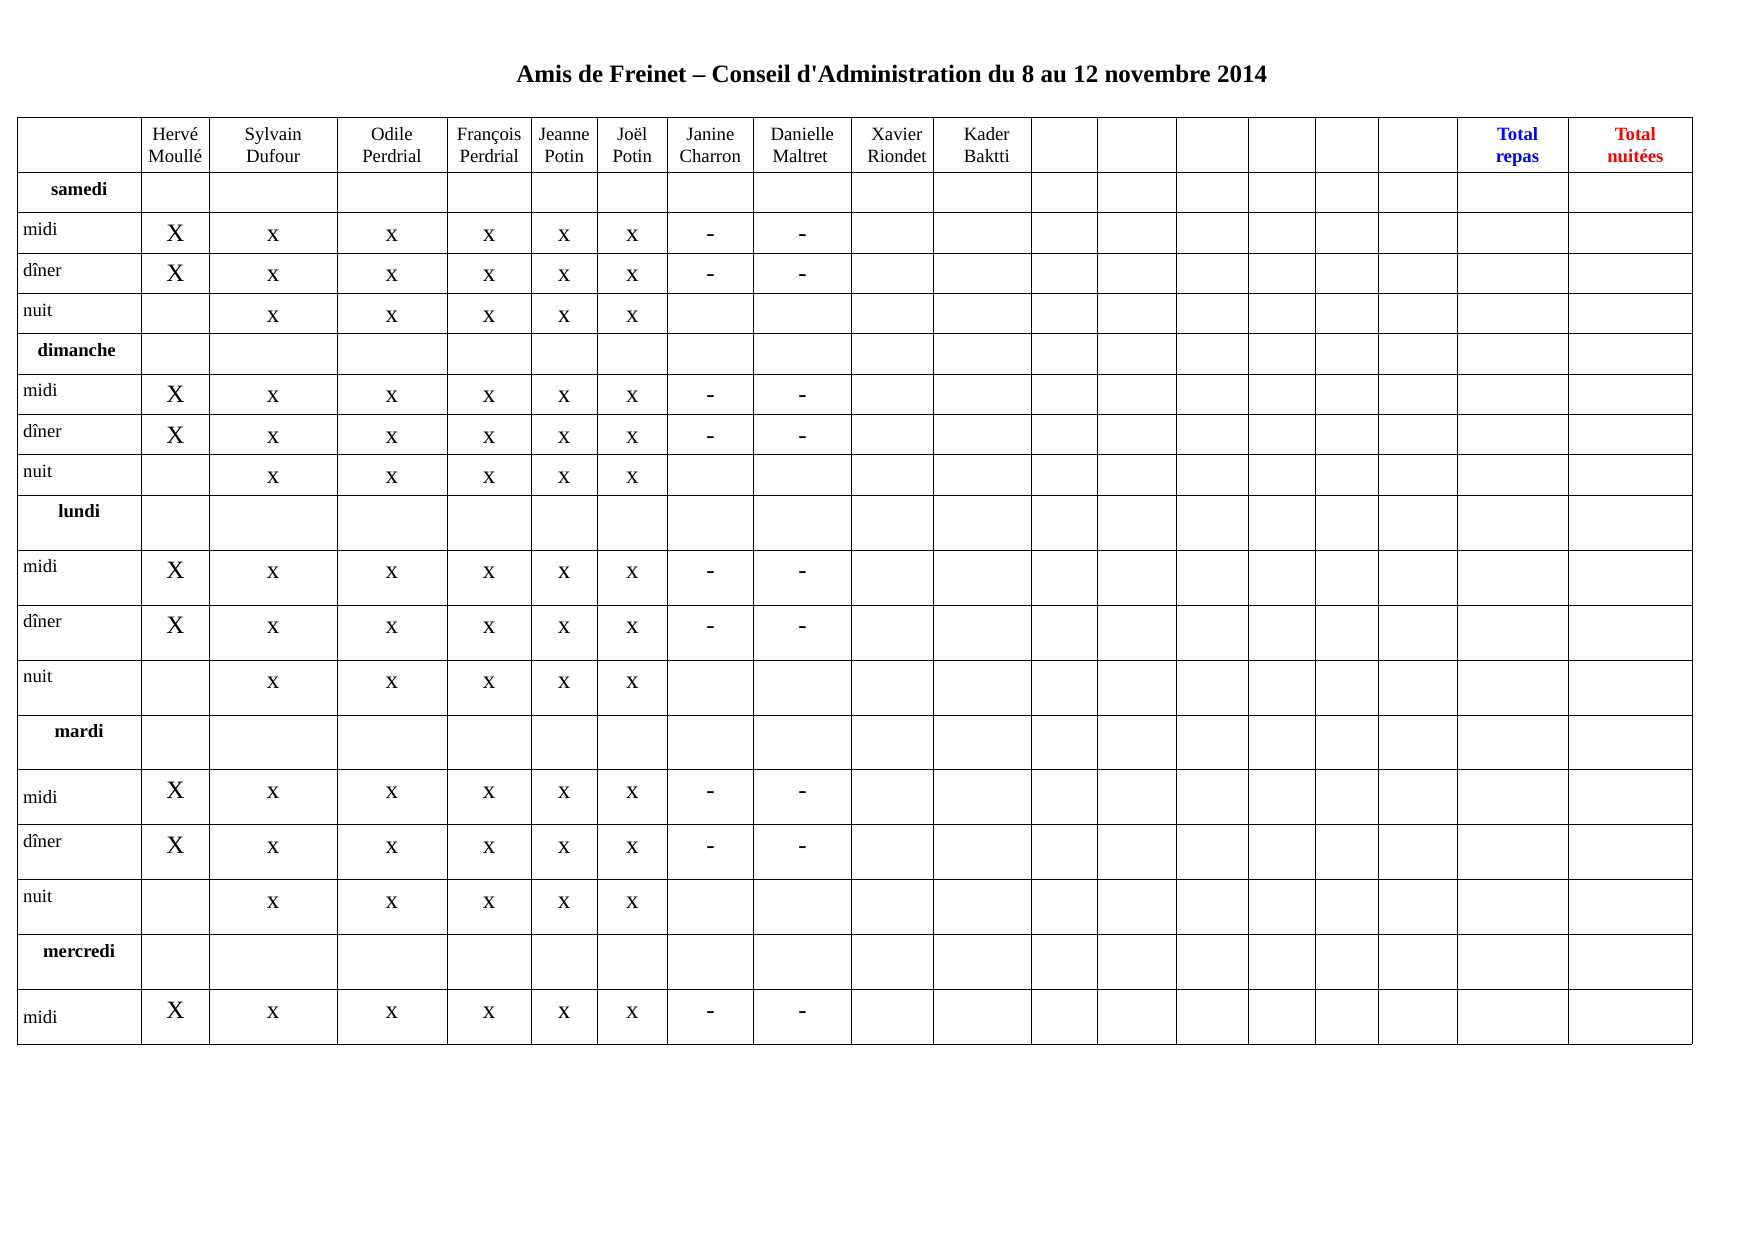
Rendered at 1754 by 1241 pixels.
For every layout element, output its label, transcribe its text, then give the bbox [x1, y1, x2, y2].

table_cell dîner [18, 606, 141, 659]
table_header [1177, 825, 1248, 879]
table_header [1379, 118, 1457, 172]
table_cell [1098, 551, 1176, 604]
table_cell x [448, 770, 531, 824]
table_cell [1032, 496, 1097, 549]
table_cell [1569, 334, 1692, 373]
table_cell [852, 173, 933, 212]
table_cell x [210, 455, 337, 494]
table_cell - [668, 551, 753, 604]
table_cell [142, 334, 209, 373]
table_cell [210, 496, 337, 549]
table_header [852, 825, 933, 879]
table_cell [934, 990, 1031, 1044]
table_cell dimanche [18, 334, 141, 373]
table_header [1032, 825, 1097, 879]
table_cell [1458, 935, 1568, 989]
table_cell [934, 606, 1031, 659]
table_cell [1458, 990, 1568, 1044]
table_cell x [448, 294, 531, 333]
table_cell [1379, 334, 1457, 373]
table_header [934, 825, 1031, 879]
table_cell [532, 334, 597, 373]
table_cell [1032, 716, 1097, 769]
table_cell [852, 254, 933, 293]
table_cell [668, 935, 753, 989]
table_cell [754, 334, 851, 373]
table_cell x [598, 770, 667, 824]
table_cell x [532, 213, 597, 253]
table_header Kader Baktti [934, 118, 1031, 172]
table_cell [1032, 935, 1097, 989]
table_cell [852, 496, 933, 549]
table_cell [852, 880, 933, 934]
table_cell [1379, 415, 1457, 454]
table_cell [668, 661, 753, 714]
table_cell [338, 334, 447, 373]
table_cell x [338, 606, 447, 659]
table_cell [1316, 415, 1378, 454]
table_cell [1569, 990, 1692, 1044]
table_cell x [598, 551, 667, 604]
table_cell [1458, 770, 1568, 824]
table_cell x [210, 294, 337, 333]
table_cell x [338, 415, 447, 454]
table_header Sylvain Dufour [210, 118, 337, 172]
table_cell [1249, 334, 1315, 373]
table_header Danielle Maltret [754, 118, 851, 172]
table_cell [1569, 455, 1692, 494]
table_cell x [448, 880, 531, 934]
table_cell - [754, 375, 851, 414]
table_cell nuit [18, 661, 141, 714]
table_cell [142, 294, 209, 333]
table_cell X [142, 213, 209, 253]
table_cell [1249, 496, 1315, 549]
table_cell [1458, 254, 1568, 293]
table_cell [1032, 254, 1097, 293]
table_cell x [338, 990, 447, 1044]
table_cell [754, 173, 851, 212]
table_cell x [210, 990, 337, 1044]
table_cell [754, 496, 851, 549]
table_header dîner [18, 825, 141, 879]
table_cell [1177, 213, 1248, 253]
table_cell samedi [18, 173, 141, 212]
table_cell [1032, 661, 1097, 714]
table_header [1098, 118, 1176, 172]
table_cell x [210, 415, 337, 454]
table_header x [338, 825, 447, 879]
table_header x [598, 825, 667, 879]
table_cell [448, 716, 531, 769]
table_cell [1458, 173, 1568, 212]
table_cell [1316, 716, 1378, 769]
table_cell x [598, 455, 667, 494]
table_cell [532, 173, 597, 212]
table_cell [1569, 770, 1692, 824]
table_cell X [142, 551, 209, 604]
table_cell [1177, 935, 1248, 989]
table_cell x [532, 990, 597, 1044]
table_cell [1177, 606, 1248, 659]
table_cell [1032, 551, 1097, 604]
table_cell [1177, 880, 1248, 934]
table_cell x [532, 770, 597, 824]
table_cell midi [18, 375, 141, 414]
table_cell nuit [18, 294, 141, 333]
table_header Janine Charron [668, 118, 753, 172]
table_cell [754, 661, 851, 714]
table_cell x [448, 254, 531, 293]
table_header [1249, 825, 1315, 879]
table_cell - [668, 770, 753, 824]
table_cell - [668, 375, 753, 414]
table_cell - [754, 770, 851, 824]
table_header [1458, 825, 1568, 879]
table_cell [1316, 254, 1378, 293]
table_cell [934, 254, 1031, 293]
table_cell [210, 334, 337, 373]
table_header x [532, 825, 597, 879]
table_cell [1249, 770, 1315, 824]
table_cell [1569, 375, 1692, 414]
table_cell x [338, 254, 447, 293]
table_header [1316, 825, 1378, 879]
table_cell [598, 496, 667, 549]
table_cell [1458, 551, 1568, 604]
table_cell [1458, 880, 1568, 934]
table_cell [1177, 716, 1248, 769]
table_header Xavier Riondet [852, 118, 933, 172]
table_cell [668, 173, 753, 212]
table_cell - [754, 990, 851, 1044]
table_cell [852, 455, 933, 494]
table_cell [1458, 375, 1568, 414]
table_cell [1458, 455, 1568, 494]
table_cell x [338, 770, 447, 824]
table_cell - [754, 606, 851, 659]
table_cell x [338, 213, 447, 253]
table_cell [532, 716, 597, 769]
table_cell [142, 935, 209, 989]
table_cell X [142, 375, 209, 414]
table_cell x [448, 375, 531, 414]
table_cell [1098, 606, 1176, 659]
table_cell - [754, 551, 851, 604]
table_cell [598, 173, 667, 212]
table_cell [1316, 990, 1378, 1044]
table_cell [852, 716, 933, 769]
table_cell [1458, 294, 1568, 333]
table_cell [1032, 990, 1097, 1044]
table_cell [1249, 254, 1315, 293]
table_cell - [754, 415, 851, 454]
table_cell [338, 496, 447, 549]
table_cell [1316, 880, 1378, 934]
table_header Joël Potin [598, 118, 667, 172]
table_cell [1379, 254, 1457, 293]
table_cell - [754, 213, 851, 253]
table_cell lundi [18, 496, 141, 549]
table_cell x [598, 375, 667, 414]
table_header [1177, 118, 1248, 172]
table_cell [1249, 173, 1315, 212]
table_cell [1316, 173, 1378, 212]
table_cell [448, 334, 531, 373]
table_cell [598, 334, 667, 373]
table_cell [934, 551, 1031, 604]
table_cell x [532, 254, 597, 293]
table_cell x [448, 415, 531, 454]
table_cell [1569, 716, 1692, 769]
table_header - [754, 825, 851, 879]
table_cell [1458, 716, 1568, 769]
table_cell x [210, 606, 337, 659]
table_cell [142, 455, 209, 494]
table_cell [142, 661, 209, 714]
table_cell [1316, 294, 1378, 333]
table_cell [934, 770, 1031, 824]
table_cell x [598, 661, 667, 714]
table_cell [852, 551, 933, 604]
table_cell [1458, 213, 1568, 253]
table_cell [852, 935, 933, 989]
table_cell [1316, 661, 1378, 714]
table_header Hervé Moullé [142, 118, 209, 172]
table_cell [852, 415, 933, 454]
table_cell [1249, 455, 1315, 494]
table_header [1316, 118, 1378, 172]
table_header [1379, 825, 1457, 879]
table_cell x [338, 880, 447, 934]
table_cell x [448, 990, 531, 1044]
table_cell x [338, 375, 447, 414]
table_cell x [532, 415, 597, 454]
table_cell [1249, 551, 1315, 604]
table_cell [1569, 661, 1692, 714]
table_cell [1177, 375, 1248, 414]
table_cell [1249, 661, 1315, 714]
table_cell x [448, 661, 531, 714]
table_cell x [210, 880, 337, 934]
table_header Total repas [1458, 118, 1568, 172]
table_header X [142, 825, 209, 879]
table_cell [1249, 935, 1315, 989]
table_cell [934, 935, 1031, 989]
table_cell [1379, 606, 1457, 659]
table_cell x [210, 661, 337, 714]
table_cell x [448, 213, 531, 253]
table_cell [1379, 173, 1457, 212]
table_cell [1249, 213, 1315, 253]
table_cell [1569, 496, 1692, 549]
table_cell [1458, 334, 1568, 373]
table_cell [1249, 716, 1315, 769]
table_cell [1569, 213, 1692, 253]
table_cell [1032, 415, 1097, 454]
table_cell [1379, 294, 1457, 333]
table_cell [1249, 375, 1315, 414]
table_cell [1379, 990, 1457, 1044]
table_cell X [142, 254, 209, 293]
table_cell [1032, 334, 1097, 373]
table_cell [852, 213, 933, 253]
table_cell [1177, 415, 1248, 454]
table_cell [1032, 213, 1097, 253]
table_cell [1098, 770, 1176, 824]
table_cell [210, 173, 337, 212]
table_cell [1569, 935, 1692, 989]
table_cell [1316, 496, 1378, 549]
table_cell [338, 935, 447, 989]
table_cell [668, 496, 753, 549]
table_header Total nuitées [1569, 118, 1692, 172]
table_cell [754, 716, 851, 769]
table_cell [1032, 173, 1097, 212]
table_cell [934, 375, 1031, 414]
table_cell [338, 716, 447, 769]
table_cell [1379, 375, 1457, 414]
table_cell nuit [18, 880, 141, 934]
table_cell x [598, 294, 667, 333]
table_cell x [598, 254, 667, 293]
table_cell [852, 770, 933, 824]
table_cell [1098, 375, 1176, 414]
table_cell [1316, 455, 1378, 494]
table_cell midi [18, 990, 141, 1044]
table_cell [1177, 770, 1248, 824]
table_cell - [668, 213, 753, 253]
table_cell x [598, 606, 667, 659]
table_cell [1458, 415, 1568, 454]
table_cell [1379, 880, 1457, 934]
table_cell [754, 880, 851, 934]
table_cell mardi [18, 716, 141, 769]
table_cell [1177, 551, 1248, 604]
table_cell [1379, 551, 1457, 604]
table_cell x [532, 375, 597, 414]
table_cell [598, 935, 667, 989]
table_cell [1379, 213, 1457, 253]
table_cell [448, 935, 531, 989]
table_cell [1177, 254, 1248, 293]
table_cell [1569, 254, 1692, 293]
table_cell - [668, 990, 753, 1044]
table_cell dîner [18, 415, 141, 454]
table_cell [1379, 935, 1457, 989]
table_cell - [754, 254, 851, 293]
table_cell [1458, 496, 1568, 549]
table_cell X [142, 770, 209, 824]
table_cell x [532, 661, 597, 714]
table_cell [448, 173, 531, 212]
table_cell [1032, 606, 1097, 659]
table_cell x [532, 551, 597, 604]
table_cell x [210, 213, 337, 253]
table_cell x [338, 455, 447, 494]
table_cell [1316, 606, 1378, 659]
table_cell [1569, 173, 1692, 212]
table_cell x [448, 606, 531, 659]
table_cell midi [18, 213, 141, 253]
table_cell [1098, 990, 1176, 1044]
table_cell [934, 173, 1031, 212]
table_cell [532, 496, 597, 549]
table_cell [1032, 375, 1097, 414]
table_cell [1032, 455, 1097, 494]
table_cell [1249, 880, 1315, 934]
table_cell X [142, 606, 209, 659]
table_cell [1379, 716, 1457, 769]
table_header [18, 118, 141, 172]
table_cell [1032, 770, 1097, 824]
table_header [1032, 118, 1097, 172]
table_cell [1316, 334, 1378, 373]
table_cell [1249, 294, 1315, 333]
table_cell [1098, 716, 1176, 769]
table_cell [1316, 770, 1378, 824]
table_cell [934, 213, 1031, 253]
table_cell [1569, 551, 1692, 604]
table_cell [754, 935, 851, 989]
table_cell [852, 294, 933, 333]
table_cell [1177, 661, 1248, 714]
table_cell X [142, 415, 209, 454]
table_cell [1569, 415, 1692, 454]
table_cell [1098, 294, 1176, 333]
table_cell [934, 716, 1031, 769]
table_cell x [338, 294, 447, 333]
table_cell [1249, 990, 1315, 1044]
table_cell [934, 334, 1031, 373]
table_cell x [532, 880, 597, 934]
table_cell [142, 173, 209, 212]
table_cell [1249, 606, 1315, 659]
table_cell [934, 415, 1031, 454]
table_cell [1177, 334, 1248, 373]
table_cell [1098, 880, 1176, 934]
table_header - [668, 825, 753, 879]
table_cell midi [18, 770, 141, 824]
table_cell [1098, 661, 1176, 714]
table_cell x [338, 551, 447, 604]
table_cell [1098, 415, 1176, 454]
table_header x [210, 825, 337, 879]
table_cell [1569, 606, 1692, 659]
table_cell [1098, 334, 1176, 373]
table_cell [668, 294, 753, 333]
table_header Odile Perdrial [338, 118, 447, 172]
table_cell [1379, 455, 1457, 494]
table_cell [1098, 455, 1176, 494]
table_cell [1098, 935, 1176, 989]
table_cell [852, 375, 933, 414]
table_cell x [448, 551, 531, 604]
table_cell [1379, 661, 1457, 714]
table_cell x [598, 990, 667, 1044]
table_cell x [210, 375, 337, 414]
table_cell [1098, 254, 1176, 293]
table_header Jeanne Potin [532, 118, 597, 172]
table_cell x [532, 606, 597, 659]
table_cell [1379, 770, 1457, 824]
table_cell nuit [18, 455, 141, 494]
table_cell [668, 455, 753, 494]
table_cell [934, 661, 1031, 714]
table_cell [1316, 551, 1378, 604]
table_cell [754, 294, 851, 333]
table_cell [1249, 415, 1315, 454]
table_cell [142, 716, 209, 769]
table_cell [852, 606, 933, 659]
table_header [1249, 118, 1315, 172]
table_cell x [338, 661, 447, 714]
table_cell x [210, 551, 337, 604]
table_header [1098, 825, 1176, 879]
table_cell x [448, 455, 531, 494]
table_cell [1032, 880, 1097, 934]
table_cell x [598, 213, 667, 253]
table_cell - [668, 415, 753, 454]
table_cell midi [18, 551, 141, 604]
table_cell [1098, 213, 1176, 253]
table_cell [668, 716, 753, 769]
table_cell - [668, 254, 753, 293]
table_cell [1177, 455, 1248, 494]
table_cell [1098, 496, 1176, 549]
table_cell [142, 496, 209, 549]
table_cell [1316, 935, 1378, 989]
table_cell [1177, 294, 1248, 333]
table_cell x [210, 770, 337, 824]
table_cell x [532, 455, 597, 494]
table_cell [1458, 606, 1568, 659]
table_cell [1032, 294, 1097, 333]
table_cell [852, 990, 933, 1044]
table_header François Perdrial [448, 118, 531, 172]
table_cell [210, 935, 337, 989]
table_cell x [598, 415, 667, 454]
table_cell [1177, 496, 1248, 549]
table_cell [934, 496, 1031, 549]
table_cell [668, 334, 753, 373]
table_cell [1177, 990, 1248, 1044]
table_cell [1316, 375, 1378, 414]
table_cell dîner [18, 254, 141, 293]
table_cell [1098, 173, 1176, 212]
table_header [1569, 825, 1692, 879]
table_cell [1458, 661, 1568, 714]
table_cell [1379, 496, 1457, 549]
table_cell x [210, 254, 337, 293]
table_cell [852, 661, 933, 714]
table_cell [1316, 213, 1378, 253]
table_cell x [532, 294, 597, 333]
table_cell [210, 716, 337, 769]
table_cell [142, 880, 209, 934]
table_cell mercredi [18, 935, 141, 989]
table_cell [448, 496, 531, 549]
table_cell [754, 455, 851, 494]
table_cell [934, 880, 1031, 934]
table_cell [668, 880, 753, 934]
table_cell [1177, 173, 1248, 212]
table_cell - [668, 606, 753, 659]
table_cell [338, 173, 447, 212]
table_header x [448, 825, 531, 879]
table_cell [1569, 880, 1692, 934]
table_cell x [598, 880, 667, 934]
table_cell [532, 935, 597, 989]
table_cell [934, 294, 1031, 333]
table_cell [598, 716, 667, 769]
table_cell X [142, 990, 209, 1044]
table_cell [852, 334, 933, 373]
table_cell [934, 455, 1031, 494]
table_cell [1569, 294, 1692, 333]
